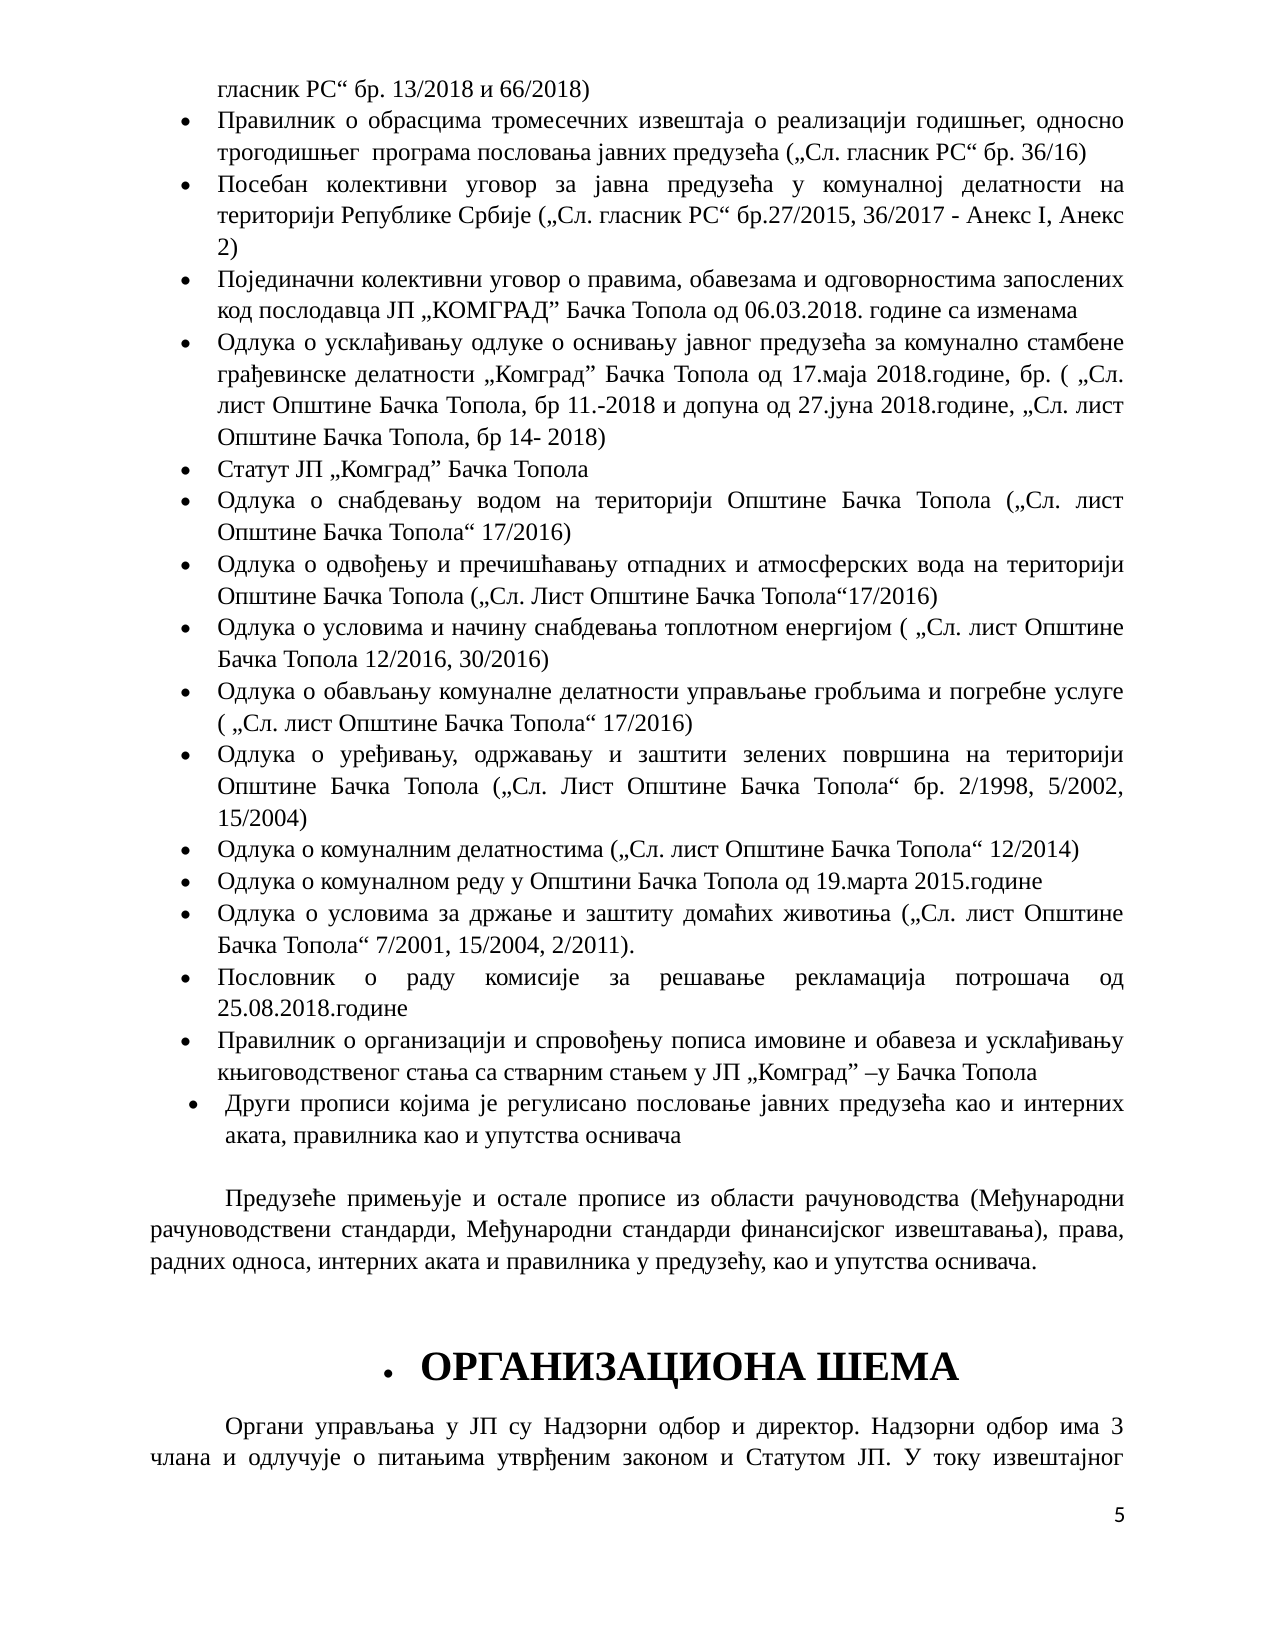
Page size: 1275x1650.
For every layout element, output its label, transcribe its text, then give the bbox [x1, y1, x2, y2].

list Одлука о усклађивању одлуке о оснивању јавног предузећа за комунално стамбене грађевинске делатности „Комград” Бачка Топола од 17.маја 2018.године, бр. ( „Сл. лист Општине Бачка Топола, бр 11.-2018 и допуна од 27.јуна 2018.године, „Сл. лист Општине Бачка Топола, бр 14- 2018) [179, 327, 1125, 451]
text Органи управљања у ЈП су Надзорни одбор и директор. Надзорни одбор има 3 члана и одлучује о питањима утврђеним законом и Статутом ЈП. У току извештајног [150, 1411, 1125, 1471]
list Посебан колективни уговор за јавна предузећа у комуналној делатности на територији Републике Србије („Сл. гласник РС“ бр.27/2015, 36/2017 - Анекс I, Анекс 2) [179, 169, 1125, 261]
list ОРГАНИЗАЦИОНА ШЕМА [217, 1341, 1125, 1389]
list Одлука о условима за држање и заштиту домаћих животиња („Сл. лист Општине Бачка Топола“ 7/2001, 15/2004, 2/2011). [179, 898, 1125, 959]
list Статут ЈП „Комград” Бачка Топола [179, 454, 1125, 483]
list Одлука о уређивању, одржавању и заштити зелених површина на територији Општине Бачка Топола („Сл. Лист Општине Бачка Топола“ бр. 2/1998, 5/2002, 15/2004) [179, 739, 1125, 832]
list Одлука о снабдевању водом на територији Општине Бачка Топола („Сл. лист Општине Бачка Топола“ 17/2016) [179, 486, 1125, 546]
list Одлука о условима и начину снабдевања топлотном енергијом ( „Сл. лист Општине Бачка Топола 12/2016, 30/2016) [179, 612, 1125, 673]
list Пословник о раду комисије за решавање рекламација потрошача од 25.08.2018.године [179, 962, 1125, 1022]
text Предузеће примењује и остале прописе из области рачуноводства (Међународни рачуноводствени стандарди, Међународни стандарди финансијског извештавања), права, радних односа, интерних аката и правилника у предузећу, као и упутства оснивача. [150, 1183, 1125, 1274]
list Одлука о комуналним делатностима („Сл. лист Општине Бачка Топола“ 12/2014) [179, 834, 1125, 863]
list Правилник о организацији и спровођењу пописа имовине и обавеза и усклађивању књиговодственог стања са стварним стањем у ЈП „Комград” –у Бачка Топола [179, 1025, 1125, 1086]
list Правилник о обрасцима тромесечних извештаја о реализацији годишњег, односно трогодишњег програма пословања јавних предузећа („Сл. гласник РС“ бр. 36/16) [179, 105, 1125, 166]
list Одлука о комуналном реду у Општини Бачка Топола од 19.марта 2015.године [179, 866, 1125, 895]
list Други прописи којима је регулисано пословање јавних предузећа као и интерних аката, правилника као и упутства оснивача [187, 1088, 1125, 1149]
list гласник РС“ бр. 13/2018 и 66/2018) [179, 74, 1125, 102]
list Одлука о обављању комуналне делатности управљање гробљима и погребне услуге ( „Сл. лист Општине Бачка Топола“ 17/2016) [179, 676, 1125, 737]
list Појединачни колективни уговор о правима, обавезама и одговорностима запослених код послодавца ЈП „КОМГРАД” Бачка Топола oд 06.03.2018. године са изменама [179, 264, 1125, 324]
list Одлука о одвођењу и пречишћавању отпадних и атмосферских вода на територији Општине Бачка Топола („Сл. Лист Општине Бачка Топола“17/2016) [179, 549, 1125, 610]
